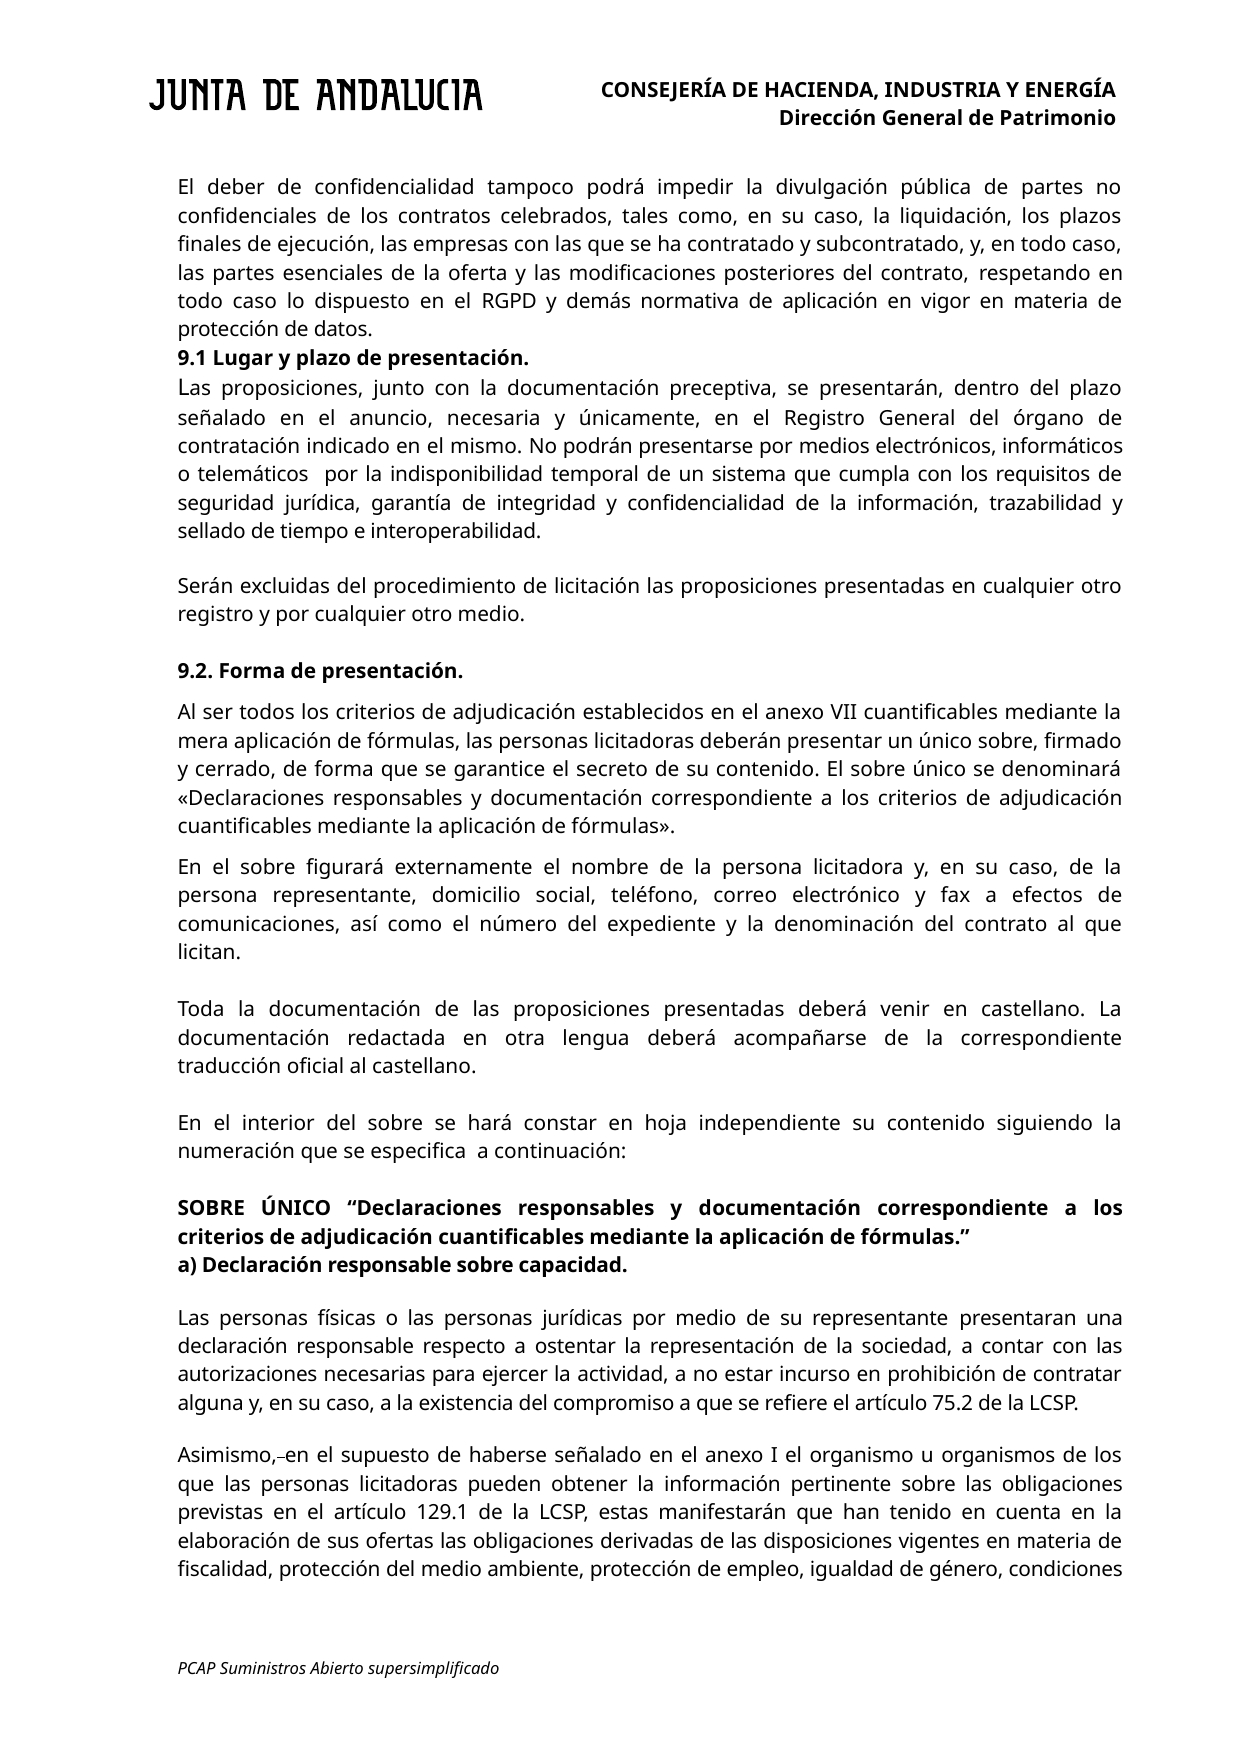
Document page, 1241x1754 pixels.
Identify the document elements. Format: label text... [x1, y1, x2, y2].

text 9.1 Lugar y plazo de presentación. [177, 343, 1123, 371]
text Las proposiciones, junto con la documentación preceptiva, se presentarán, dentro del plazo señalado en el anuncio, necesaria y únicamente, en el Registro General del órgano de contratación indicado en el mismo. No podrán presentarse por medios electrónicos, informáticos o telemáticos por la indisponibilidad temporal de un sistema que cumpla con los requisitos de seguridad jurídica, garantía de integridad y confidencialidad de la información, trazabilidad y sellado de tiempo e interoperabilidad. [177, 371, 1123, 545]
text Toda la documentación de las proposiciones presentadas deberá venir en castellano. La documentación redactada en otra lengua deberá acompañarse de la correspondiente traducción oficial al castellano. [177, 994, 1123, 1079]
text Las personas físicas o las personas jurídicas por medio de su representante presentaran una declaración responsable respecto a ostentar la representación de la sociedad, a contar con las autorizaciones necesarias para ejercer la actividad, a no estar incurso en prohibición de contratar alguna y, en su caso, a la existencia del compromiso a que se refiere el artículo 75.2 de la LCSP. [177, 1303, 1123, 1416]
text a) Declaración responsable sobre capacidad. [177, 1250, 1123, 1279]
text Serán excluidas del procedimiento de licitación las proposiciones presentadas en cualquier otro registro y por cualquier otro medio. [177, 571, 1123, 628]
text En el sobre figurará externamente el nombre de la persona licitadora y, en su caso, de la persona representante, domicilio social, teléfono, correo electrónico y fax a efectos de comunicaciones, así como el número del expediente y la denominación del contrato al que licitan. [177, 852, 1123, 966]
text El deber de confidencialidad tampoco podrá impedir la divulgación pública de partes no confidenciales de los contratos celebrados, tales como, en su caso, la liquidación, los plazos finales de ejecución, las empresas con las que se ha contratado y subcontratado, y, en todo caso, las partes esenciales de la oferta y las modificaciones posteriores del contrato, respetando en todo caso lo dispuesto en el RGPD y demás normativa de aplicación en vigor en materia de protección de datos. [177, 172, 1123, 343]
text En el interior del sobre se hará constar en hoja independiente su contenido siguiendo la numeración que se especifica a continuación: [177, 1108, 1123, 1165]
text Al ser todos los criterios de adjudicación establecidos en el anexo VII cuantificables mediante la mera aplicación de fórmulas, las personas licitadoras deberán presentar un único sobre, firmado y cerrado, de forma que se garantice el secreto de su contenido. El sobre único se denominará «Declaraciones responsables y documentación correspondiente a los criterios de adjudicación cuantificables mediante la aplicación de fórmulas». [177, 697, 1123, 839]
text 9.2. Forma de presentación. [177, 656, 1123, 685]
text SOBRE ÚNICO “Declaraciones responsables y documentación correspondiente a los criterios de adjudicación cuantificables mediante la aplicación de fórmulas.” [177, 1193, 1123, 1250]
text Asimismo, en el supuesto de haberse señalado en el anexo I el organismo u organismos de los que las personas licitadoras pueden obtener la información pertinente sobre las obligaciones previstas en el artículo 129.1 de la LCSP, estas manifestarán que han tenido en cuenta en la elaboración de sus ofertas las obligaciones derivadas de las disposiciones vigentes en materia de fiscalidad, protección del medio ambiente, protección de empleo, igualdad de género, condiciones [177, 1441, 1123, 1583]
